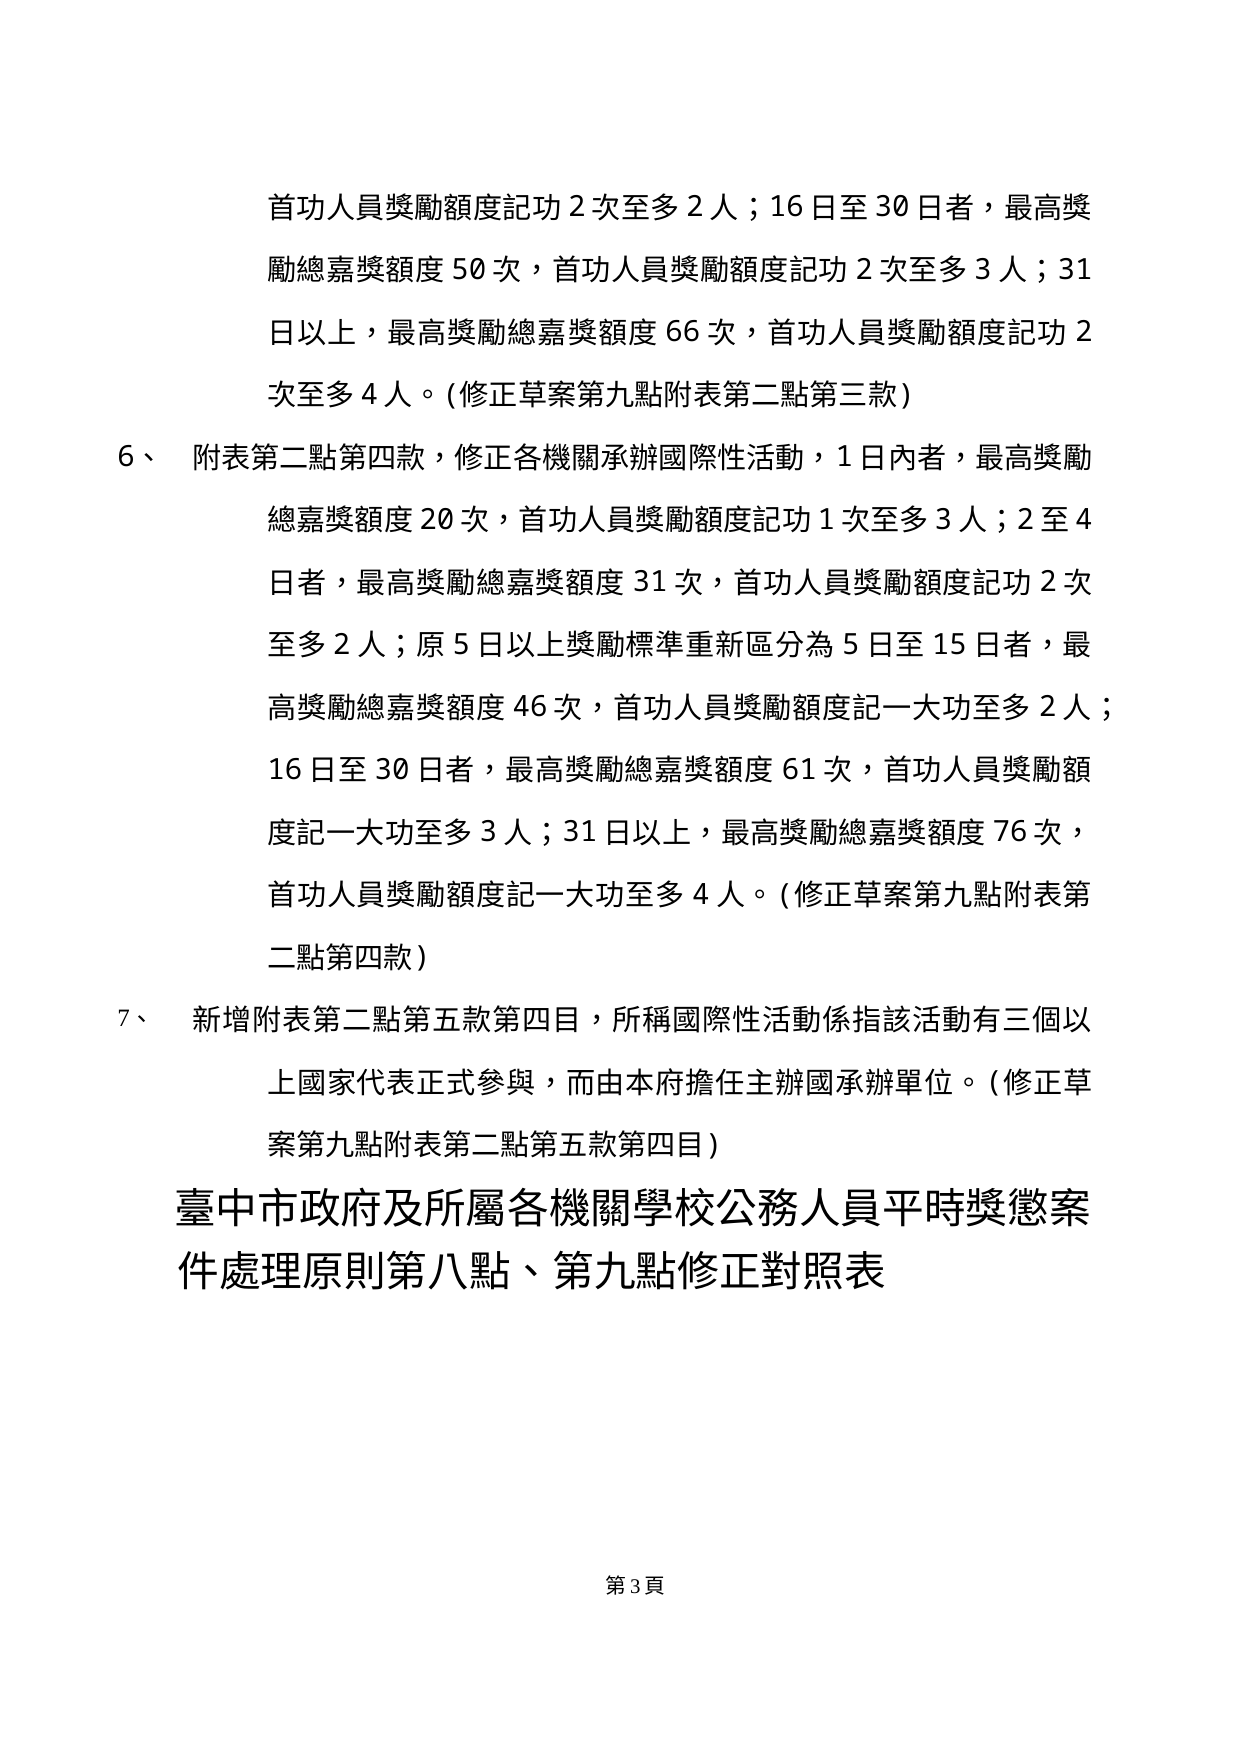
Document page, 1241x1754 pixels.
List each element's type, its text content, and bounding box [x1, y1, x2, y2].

list 新增附表第二點第五款第四目，所稱國際性活動係指該活動有三個以上國家代表正式參與，而由本府擔任主辦國承辦單位。(修正草案第九點附表第二點第五款第四目) [117, 976, 1092, 1164]
list 首功人員獎勵額度記功2次至多2人；16日至30日者，最高獎勵總嘉獎額度50次，首功人員獎勵額度記功2次至多3人；31日以上，最高獎勵總嘉獎額度66次，首功人員獎勵額度記功2次至多4人。(修正草案第九點附表第二點第三款) [117, 164, 1092, 414]
list 附表第二點第四款，修正各機關承辦國際性活動，1日內者，最高獎勵總嘉獎額度20次，首功人員獎勵額度記功1次至多3人；2至4日者，最高獎勵總嘉獎額度31次，首功人員獎勵額度記功2次至多2人；原5日以上獎勵標準重新區分為5日至15日者，最高獎勵總嘉獎額度46次，首功人員獎勵額度記一大功至多2人；16日至30日者，最高獎勵總嘉獎額度61次，首功人員獎勵額度記一大功至多3人；31日以上，最高獎勵總嘉獎額度76次，首功人員獎勵額度記一大功至多4人。(修正草案第九點附表第二點第四款) [117, 414, 1092, 976]
text 臺中市政府及所屬各機關學校公務人員平時獎懲案件處理原則第八點、第九點修正對照表 [156, 1164, 1092, 1289]
